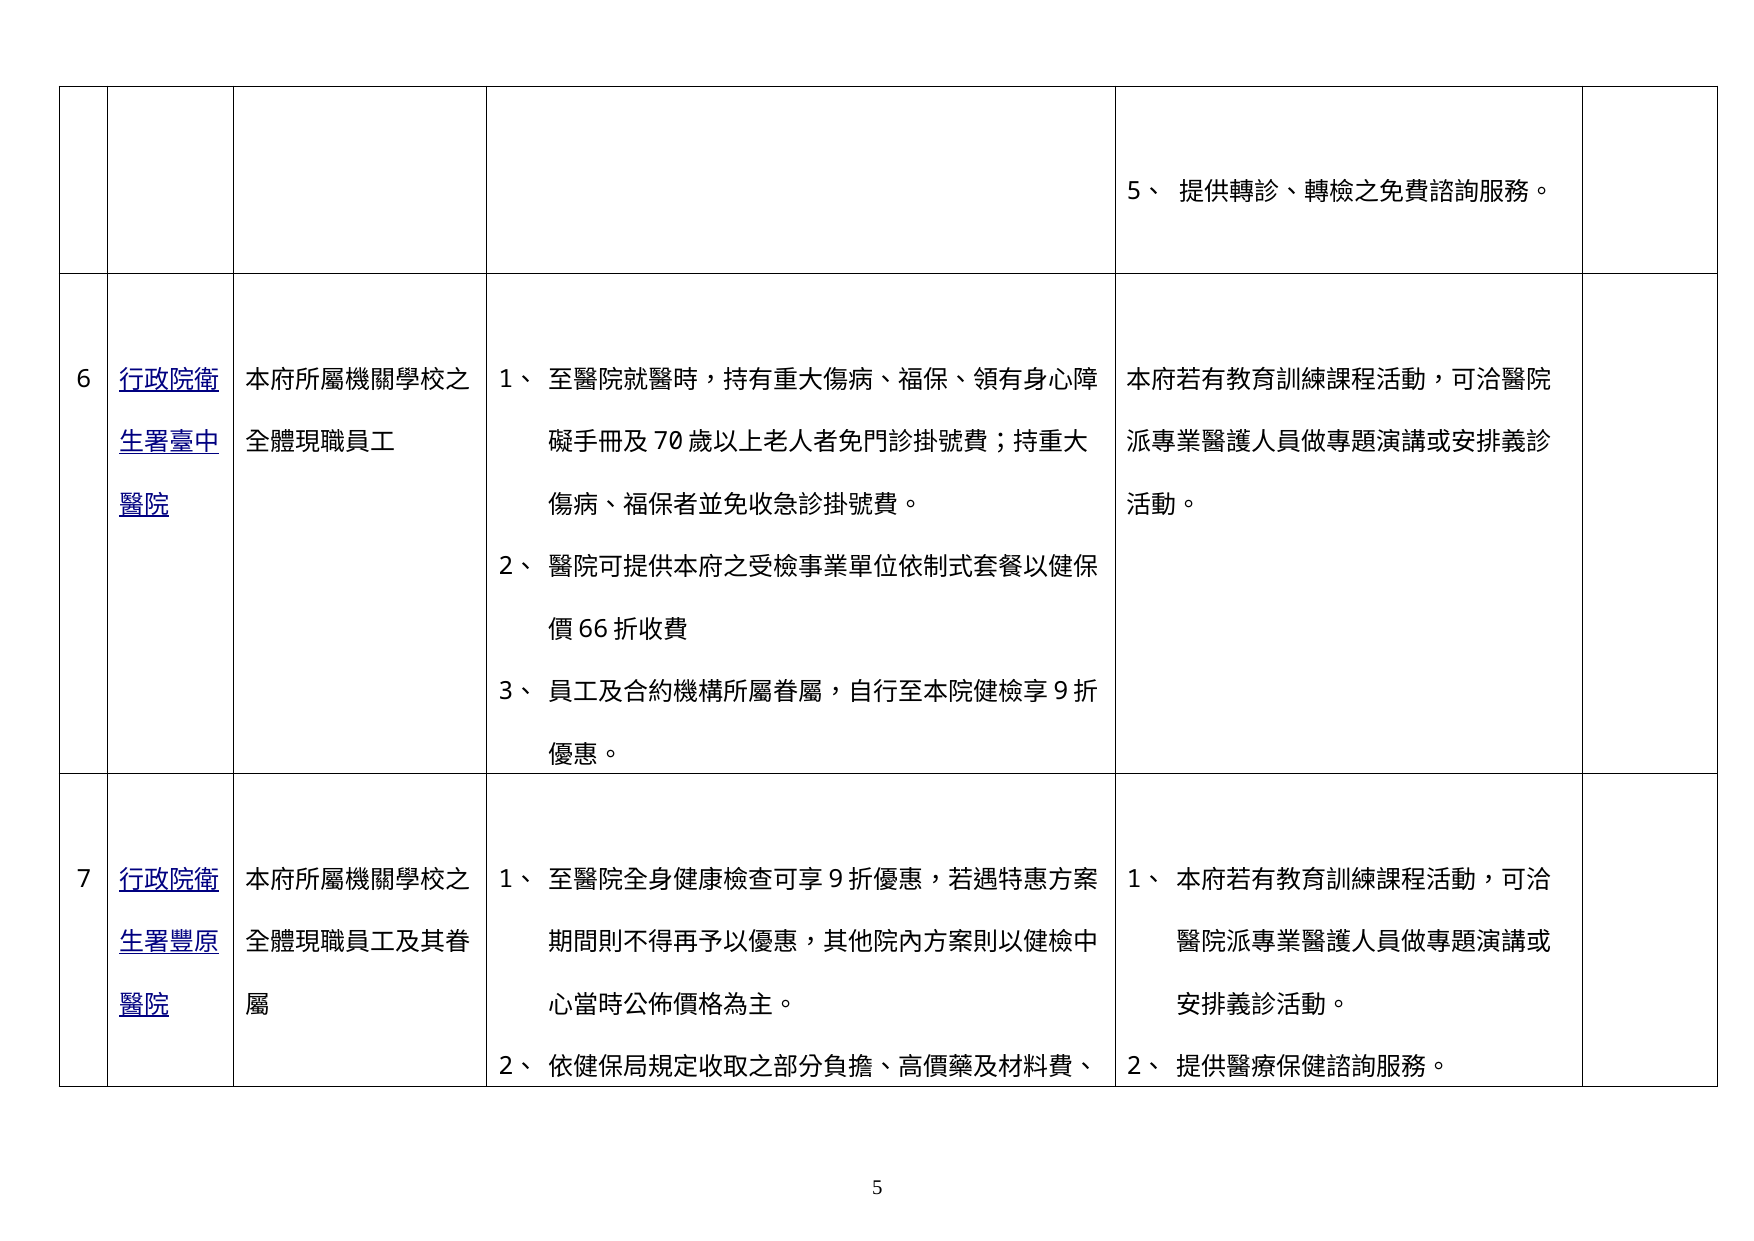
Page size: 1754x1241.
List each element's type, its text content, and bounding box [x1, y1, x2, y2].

table_cell 至醫院就醫時，持有重大傷病、福保、領有身心障礙手冊及70歲以上老人者免門診掛號費；持重大傷病、福保者並免收急診掛號費。 醫院可提供本府之受檢事業單位依制式套餐以健保價66折收費 員工及合約機構所屬眷屬，自行至本院健檢享9折優惠。 [487, 274, 1115, 773]
table_cell 本府於工作場所範圍內遇有緊急病患犯使用醫院之救護車載送回醫院緊急處理，診療救護車費用免費優待（其他科不在此優待範圍）；載出一律不優待。 醫院提供本府員工自費接受全身健康檢查（限半日檢以上類別）一律9折優待，若當月另有優惠專案則不再另行折扣優惠。 本府若需辦理衛生教育訓練及醫療諮詢時，由醫院協助辦理。 提供醫療保健諮詢服務。 提供轉診、轉檢之免費諮詢服務。 [1116, 87, 1582, 273]
table_cell [234, 87, 486, 273]
table_cell [1583, 87, 1717, 273]
table_cell 行政院衛生署臺中醫院 [108, 274, 233, 773]
table_cell 7 [60, 774, 107, 1086]
table_cell [1583, 774, 1717, 1086]
table_cell [60, 87, 107, 273]
table_cell 本府若有教育訓練課程活動，可洽醫院派專業醫護人員做專題演講或安排義診活動。 [1116, 274, 1582, 773]
table_cell 至醫院全身健康檢查可享9折優惠，若遇特惠方案期間則不得再予以優惠，其他院內方案則以健檢中心當時公佈價格為主。 依健保局規定收取之部分負擔、高價藥及材料費、 [487, 774, 1115, 1086]
table_cell [1583, 274, 1717, 773]
table_cell 行政院衛生署豐原醫院 [108, 774, 233, 1086]
table_cell 本府所屬機關學校之全體現職員工 [234, 274, 486, 773]
table_cell [108, 87, 233, 273]
table_cell 本府所屬機關學校之全體現職員工及其眷屬 [234, 774, 486, 1086]
table_cell 本府若有教育訓練課程活動，可洽醫院派專業醫護人員做專題演講或安排義診活動。 提供醫療保健諮詢服務。 提供轉診、轉檢之免費諮詢服務，請洽04-25271180轉1105。 [1116, 774, 1582, 1086]
table_cell [487, 87, 1115, 273]
table_cell 6 [60, 274, 107, 773]
